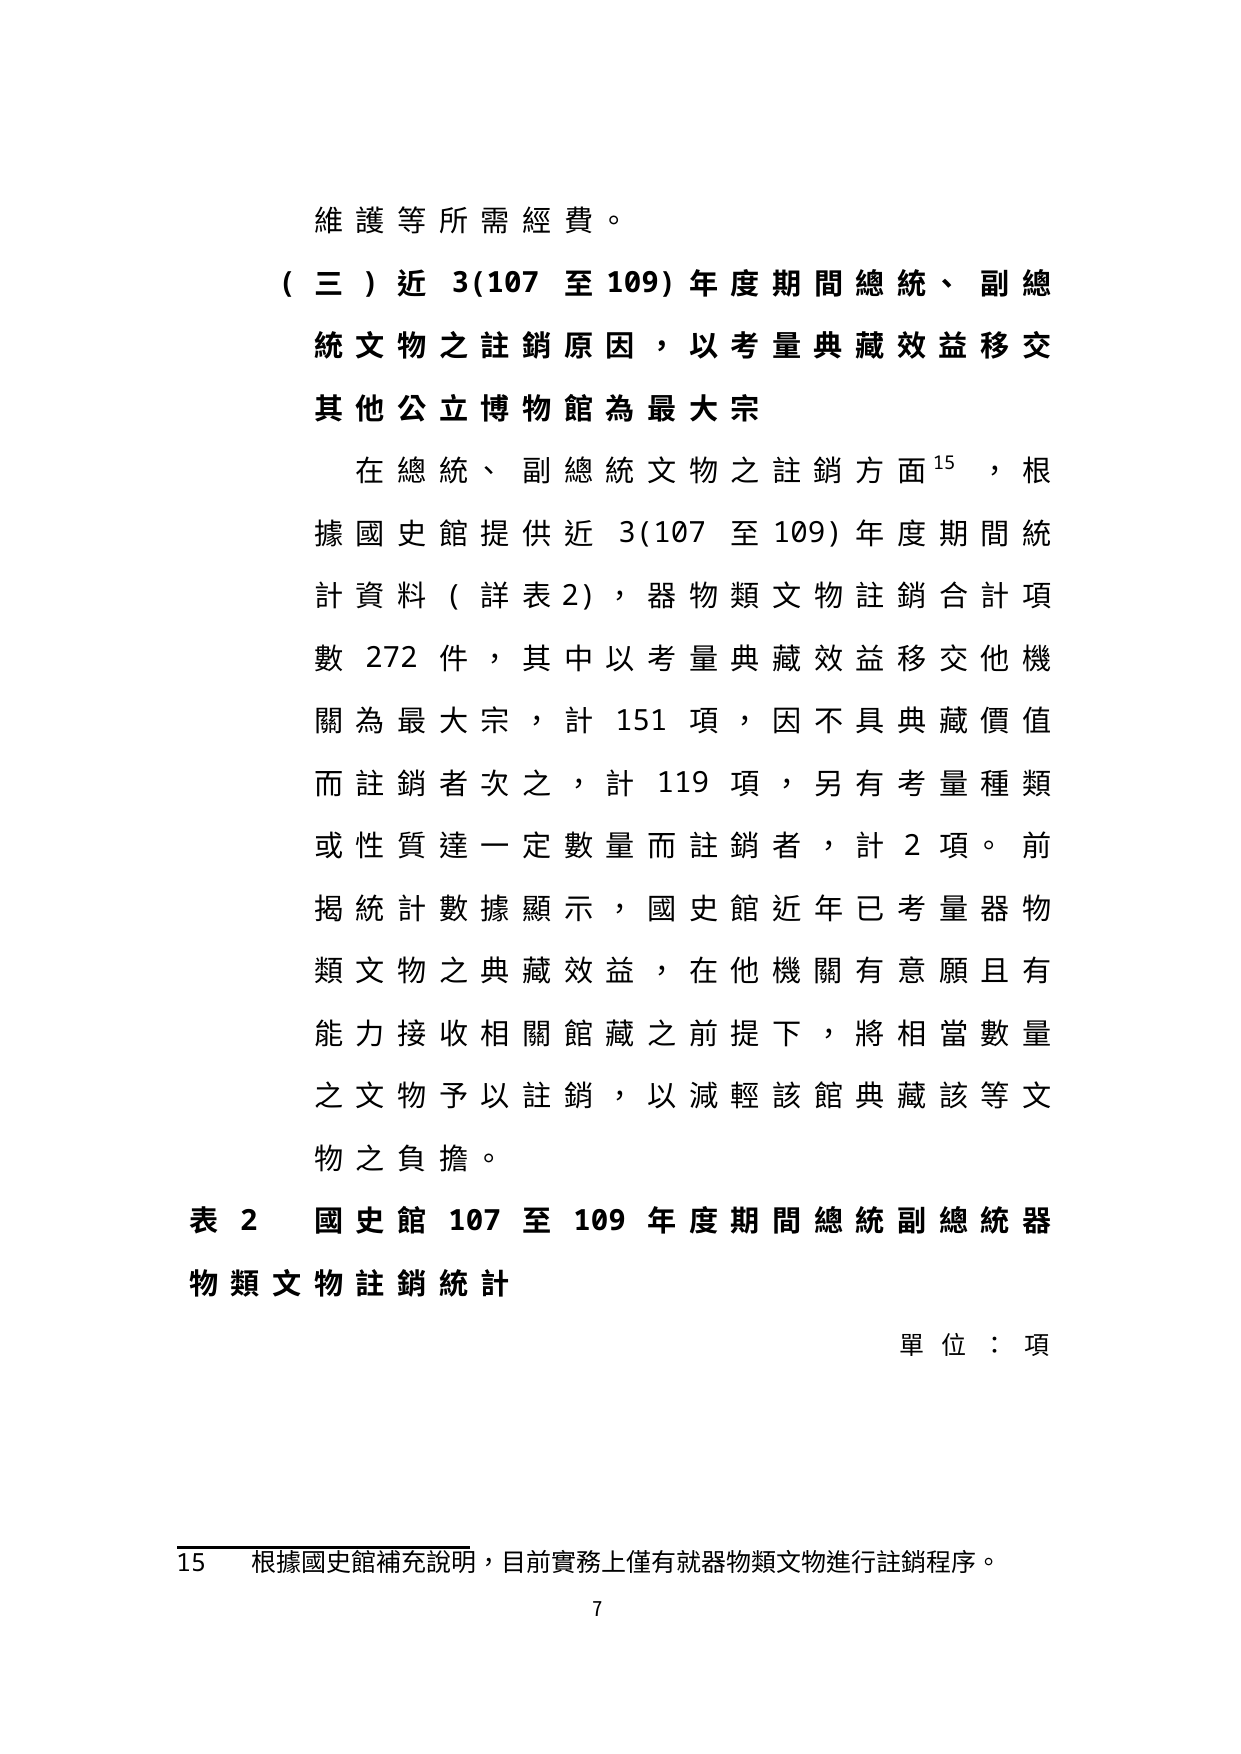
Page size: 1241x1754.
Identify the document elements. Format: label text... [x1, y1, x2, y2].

text 單位：項 [183, 1302, 1058, 1365]
text 根據國史館補充說明，目前實務上僅有就器物類文物進行註銷程序。 [176, 1548, 1063, 1577]
text 在總統、副總統文物之委託管理方面，國史館先前曾考量既有存放空間、經費之限制，加以受託對象之代管意願與館藏特性等因素，陸續將部分典藏之器物類文物委託其他公立博物館管理，截至110年8月底，委託國立臺灣博物館、國立臺灣史前文化博物館分別管理文物82項、135項，合計217項，並支付相關前置作業費(包括文物整理、搬運等所需費用)，受託管理之博物館則負擔文物在代管期間之存放、維護等所需經費。 [271, 177, 1058, 240]
text 表2 國史館107至109年度期間總統副總統器物類文物註銷統計 [183, 1177, 1058, 1302]
text 在總統、副總統文物之註銷方面，根據國史館提供近3(107至109)年度期間統計資料(詳表2)，器物類文物註銷合計項數272件，其中以考量典藏效益移交他機關為最大宗，計151項，因不具典藏價值而註銷者次之，計119項，另有考量種類或性質達一定數量而註銷者，計2項。前揭統計數據顯示，國史館近年已考量器物類文物之典藏效益，在他機關有意願且有能力接收相關館藏之前提下，將相當數量之文物予以註銷，以減輕該館典藏該等文物之負擔。 [271, 427, 1058, 1177]
text (三)近3(107至109)年度期間總統、副總統文物之註銷原因，以考量典藏效益移交其他公立博物館為最大宗 [242, 240, 1058, 427]
